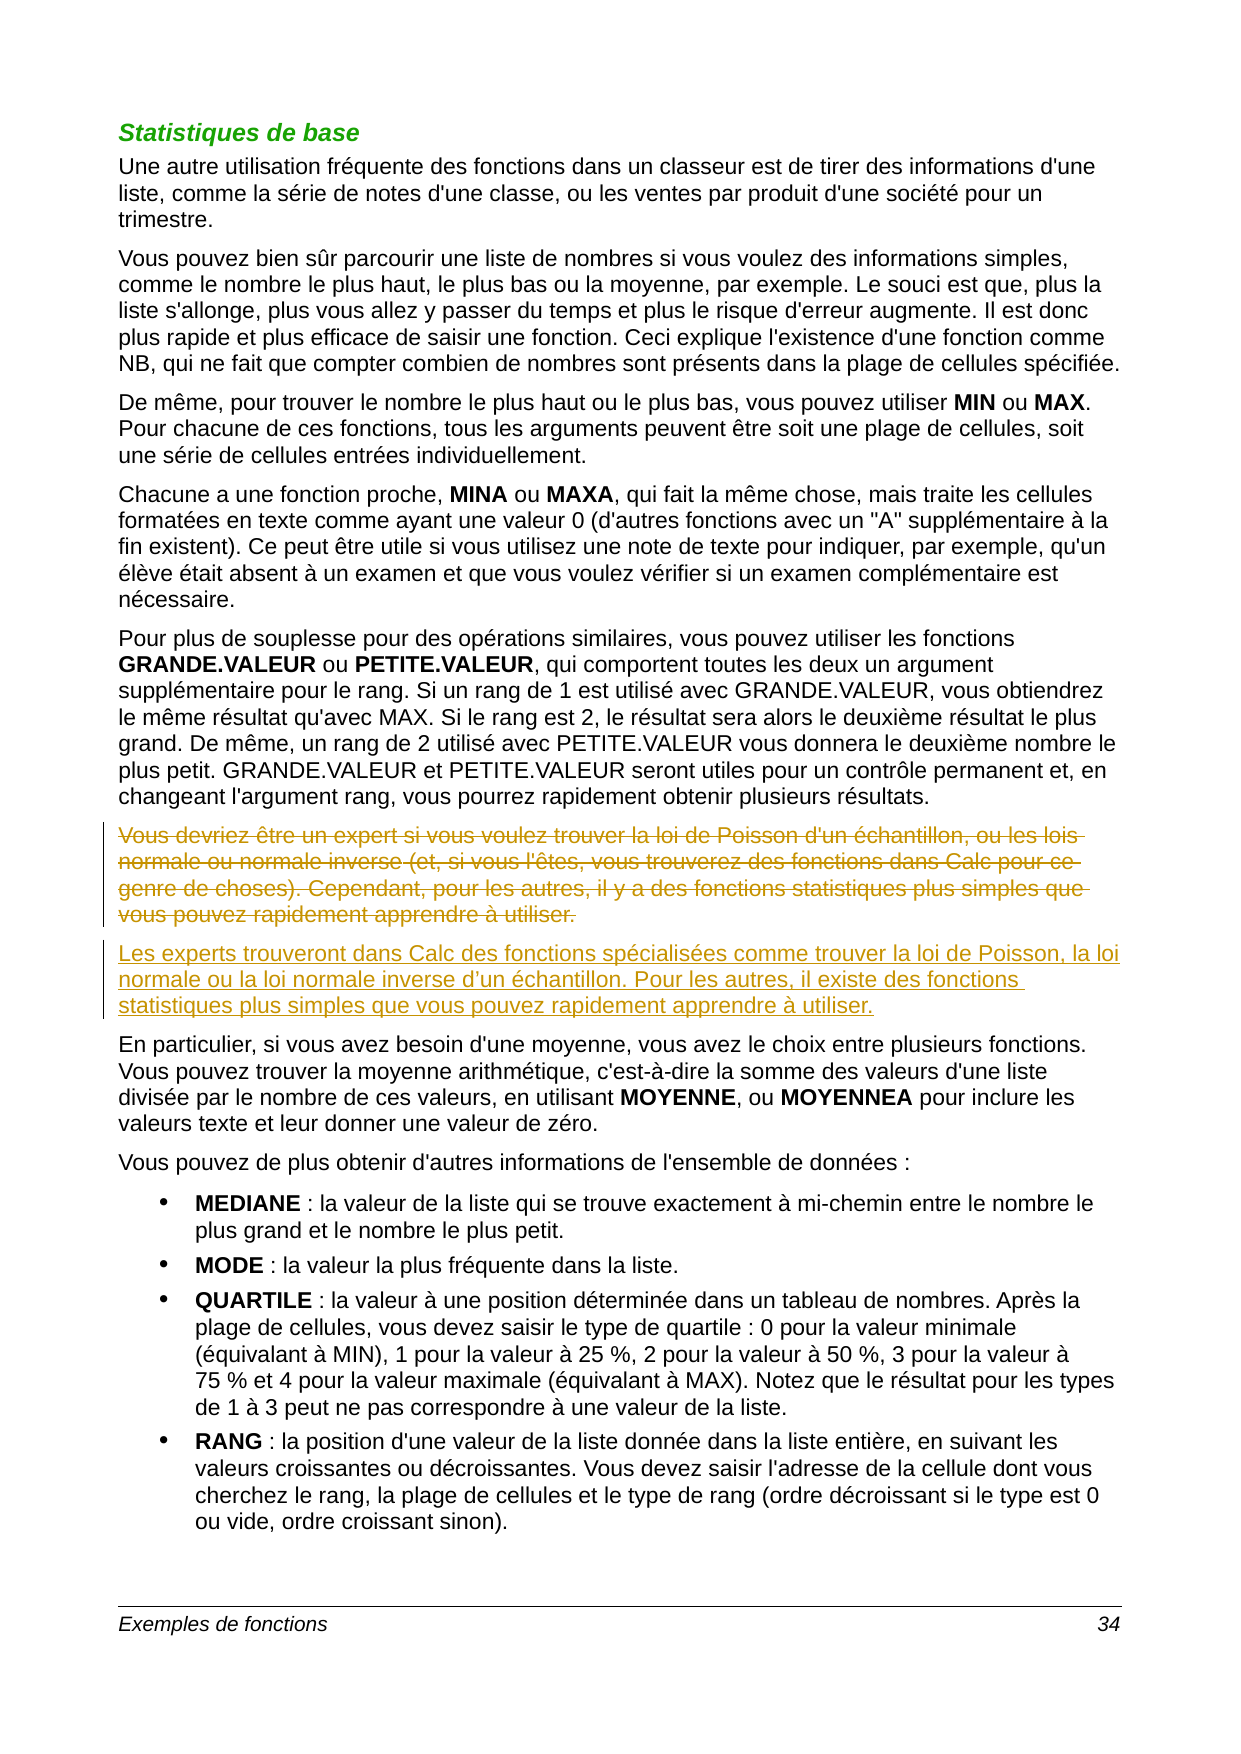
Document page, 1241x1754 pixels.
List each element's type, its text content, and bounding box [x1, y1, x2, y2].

list MEDIANE : la valeur de la liste qui se trouve exactement à mi-chemin entre le nombre le plus grand et le nombre le plus petit. [156, 1188, 1122, 1243]
text Une autre utilisation fréquente des fonctions dans un classeur est de tirer des informations d'une liste, comme la série de notes d'une classe, ou les ventes par produit d'une société pour un trimestre. [118, 153, 1122, 232]
list QUARTILE : la valeur à une position déterminée dans un tableau de nombres. Après la plage de cellules, vous devez saisir le type de quartile : 0 pour la valeur minimale (équivalant à MIN), 1 pour la valeur à 25 %, 2 pour la valeur à 50 %, 3 pour la valeur à 75 % et 4 pour la valeur maximale (équivalant à MAX). Notez que le résultat pour les types de 1 à 3 peut ne pas correspondre à une valeur de la liste. [156, 1285, 1122, 1420]
text Vous pouvez de plus obtenir d'autres informations de l'ensemble de données : [118, 1149, 1122, 1176]
text En particulier, si vous avez besoin d'une moyenne, vous avez le choix entre plusieurs fonctions. Vous pouvez trouver la moyenne arithmétique, c'est-à-dire la somme des valeurs d'une liste divisée par le nombre de ces valeurs, en utilisant MOYENNE, ou MOYENNEA pour inclure les valeurs texte et leur donner une valeur de zéro. [118, 1031, 1122, 1137]
text Les experts trouveront dans Calc des fonctions spécialisées comme trouver la loi de Poisson, la loi normale ou la loi normale inverse d’un échantillon. Pour les autres, il existe des fonctions statistiques plus simples que vous pouvez rapidement apprendre à utiliser. [118, 940, 1122, 1019]
text Pour plus de souplesse pour des opérations similaires, vous pouvez utiliser les fonctions GRANDE.VALEUR ou PETITE.VALEUR, qui comportent toutes les deux un argument supplémentaire pour le rang. Si un rang de 1 est utilisé avec GRANDE.VALEUR, vous obtiendrez le même résultat qu'avec MAX. Si le rang est 2, le résultat sera alors le deuxième résultat le plus grand. De même, un rang de 2 utilisé avec PETITE.VALEUR vous donnera le deuxième nombre le plus petit. GRANDE.VALEUR et PETITE.VALEUR seront utiles pour un contrôle permanent et, en changeant l'argument rang, vous pourrez rapidement obtenir plusieurs résultats. [118, 625, 1122, 809]
subtitle Statistiques de base [118, 118, 1122, 147]
text Vous pouvez bien sûr parcourir une liste de nombres si vous voulez des informations simples, comme le nombre le plus haut, le plus bas ou la moyenne, par exemple. Le souci est que, plus la liste s'allonge, plus vous allez y passer du temps et plus le risque d'erreur augmente. Il est donc plus rapide et plus efficace de saisir une fonction. Ceci explique l'existence d'une fonction comme NB, qui ne fait que compter combien de nombres sont présents dans la plage de cellules spécifiée. [118, 245, 1122, 376]
text De même, pour trouver le nombre le plus haut ou le plus bas, vous pouvez utiliser MIN ou MAX. Pour chacune de ces fonctions, tous les arguments peuvent être soit une plage de cellules, soit une série de cellules entrées individuellement. [118, 389, 1122, 468]
list RANG : la position d'une valeur de la liste donnée dans la liste entière, en suivant les valeurs croissantes ou décroissantes. Vous devez saisir l'adresse de la cellule dont vous cherchez le rang, la plage de cellules et le type de rang (ordre décroissant si le type est 0 ou vide, ordre croissant sinon). [156, 1426, 1122, 1534]
list MODE : la valeur la plus fréquente dans la liste. [156, 1250, 1122, 1279]
text Chacune a une fonction proche, MINA ou MAXA, qui fait la même chose, mais traite les cellules formatées en texte comme ayant une valeur 0 (d'autres fonctions avec un "A" supplémentaire à la fin existent). Ce peut être utile si vous utilisez une note de texte pour indiquer, par exemple, qu'un élève était absent à un examen et que vous voulez vérifier si un examen complémentaire est nécessaire. [118, 481, 1122, 612]
